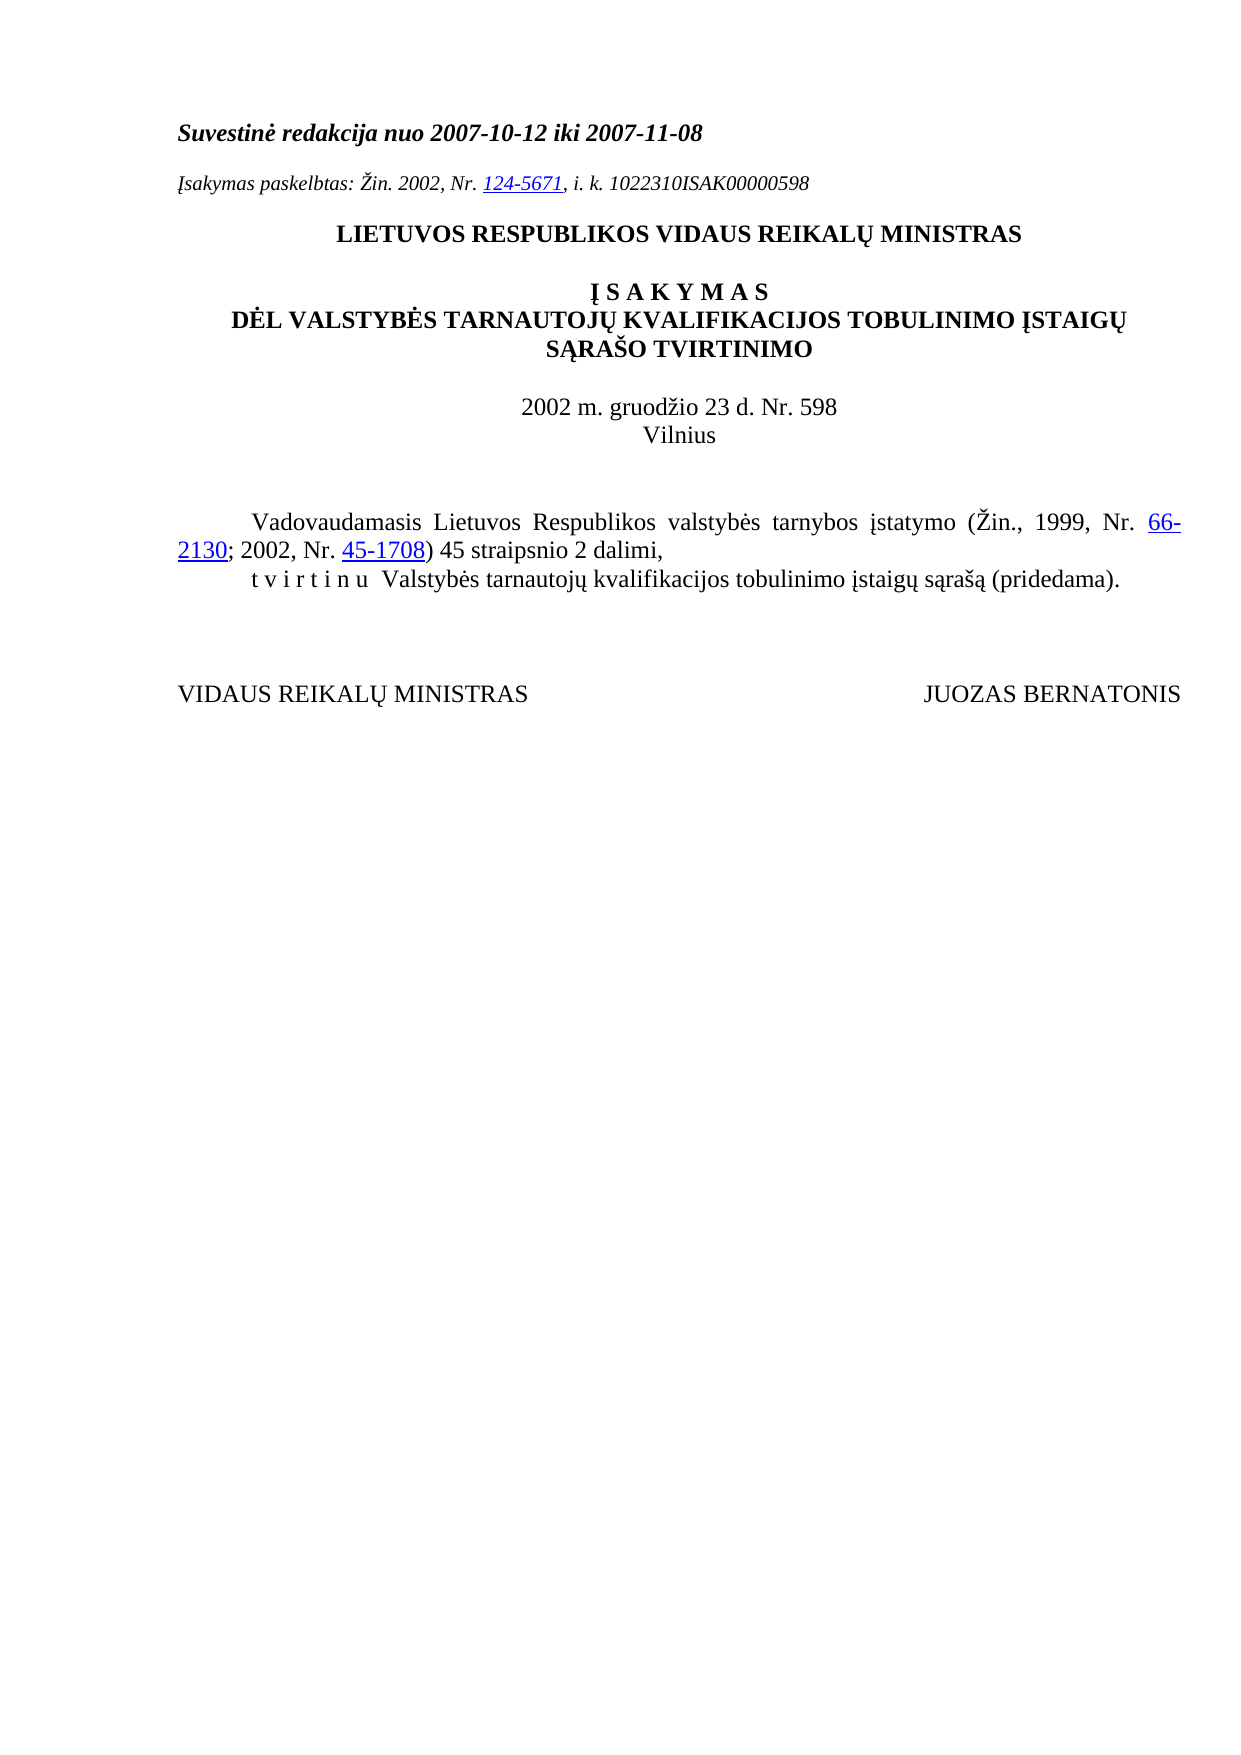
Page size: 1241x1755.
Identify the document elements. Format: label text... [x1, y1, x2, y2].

text Įsakymas paskelbtas: Žin. 2002, Nr. 124-5671, i. k. 1022310ISAK00000598 [177, 171, 1181, 195]
text Vadovaudamasis Lietuvos Respublikos valstybės tarnybos įstatymo (Žin., 1999, Nr. 66-2130; 2002, Nr. 45-1708) 45 straipsnio 2 dalimi, [177, 507, 1181, 564]
text 2002 m. gruodžio 23 d. Nr. 598 [177, 392, 1181, 420]
text VIDAUS REIKALŲ Ministras Juozas Bernatonis [177, 679, 1181, 708]
text Suvestinė redakcija nuo 2007-10-12 iki 2007-11-08 [177, 118, 1181, 147]
text tvirtinu Valstybės tarnautojų kvalifikacijos tobulinimo įstaigų sąrašą (pridedama). [177, 564, 1181, 593]
text Į S A K Y M A S [177, 277, 1181, 305]
text LIETUVOS RESPUBLIKOS VIDAUS REIKALŲ MINISTRAS [177, 219, 1181, 248]
text Vilnius [177, 420, 1181, 449]
text DĖL VALSTYBĖS TARNAUTOJŲ KVALIFIKACIJOS TOBULINIMO ĮSTAIGŲ SĄRAŠO TVIRTINIMO [177, 305, 1181, 363]
